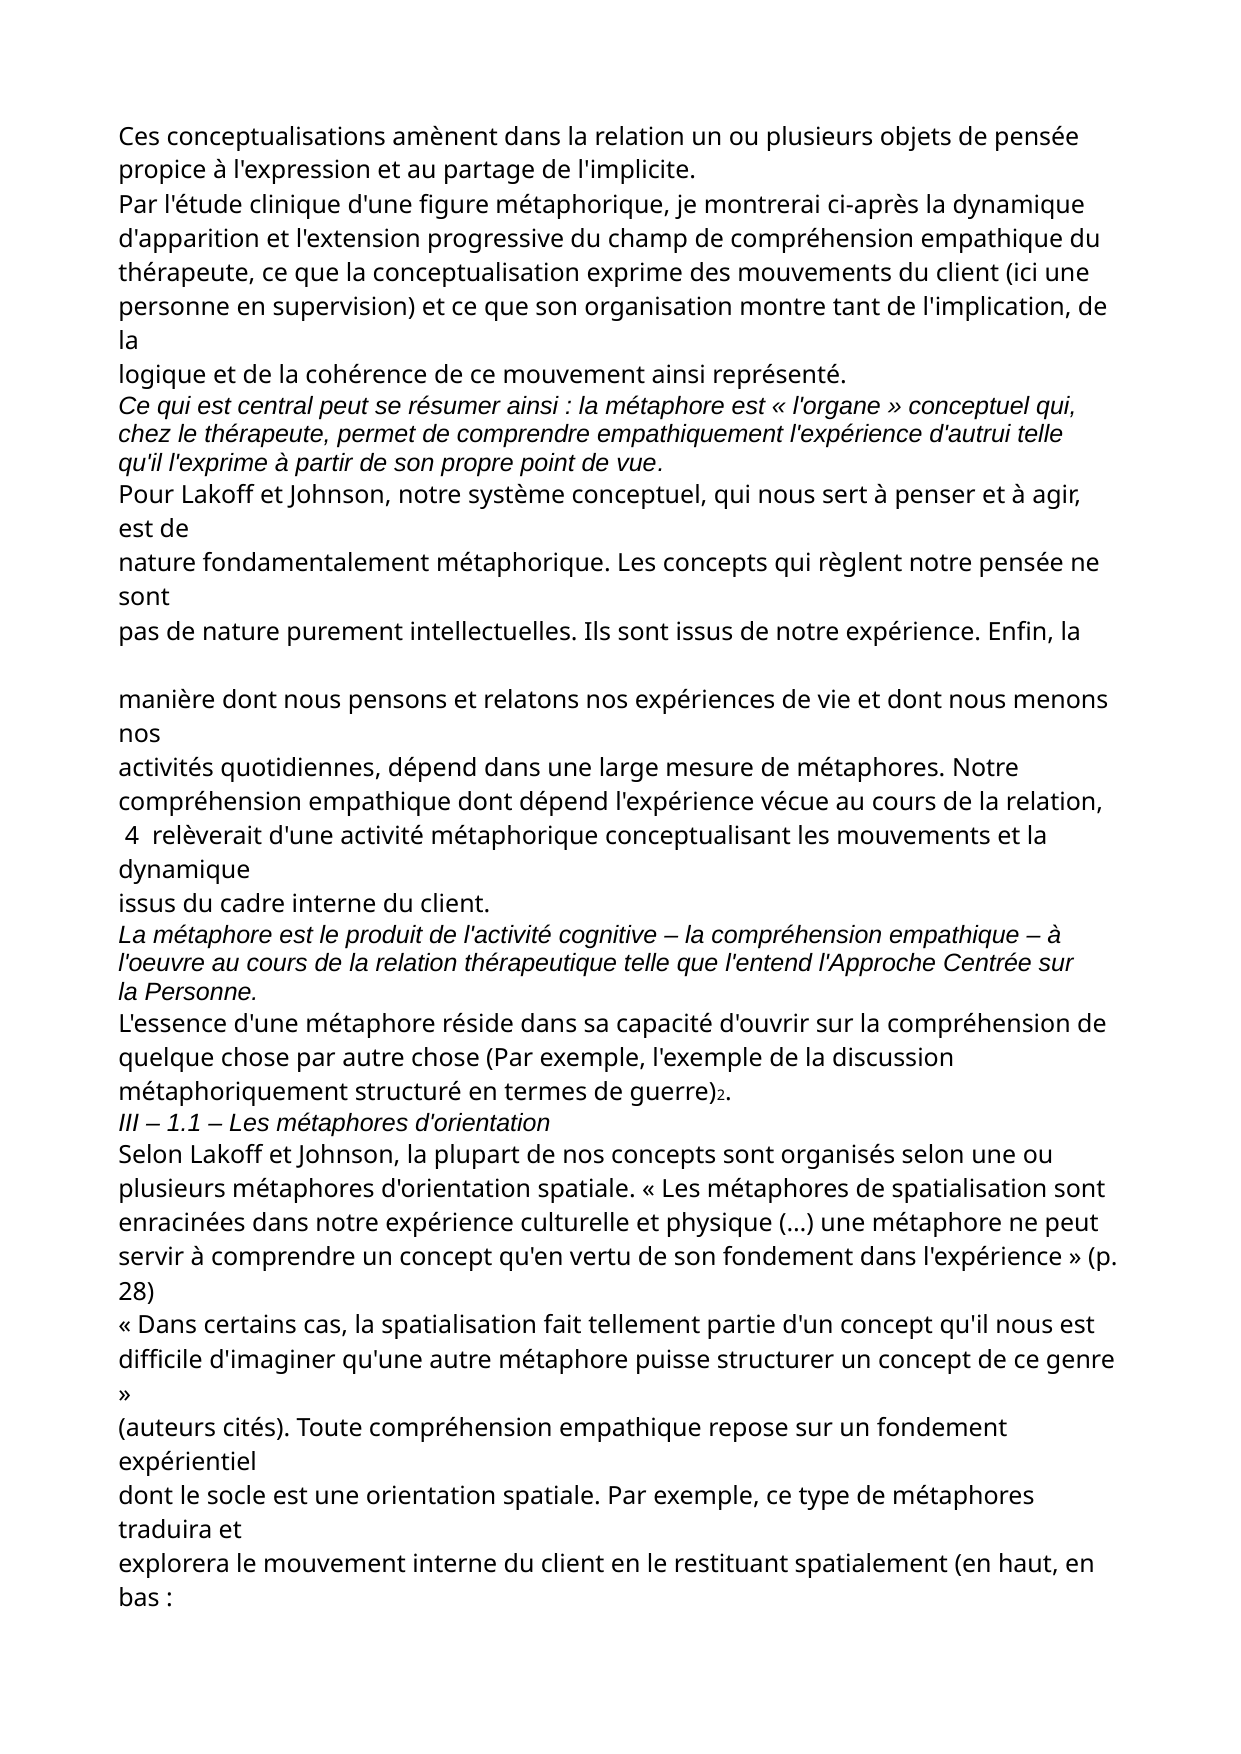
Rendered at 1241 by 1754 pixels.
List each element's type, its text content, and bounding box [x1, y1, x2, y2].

text d'apparition et l'extension progressive du champ de compréhension empathique du [118, 220, 1122, 254]
text l'oeuvre au cours de la relation thérapeutique telle que l'entend l'Approche Centrée sur [118, 948, 1122, 977]
text L'essence d'une métaphore réside dans sa capacité d'ouvrir sur la compréhension de [118, 1006, 1122, 1040]
text manière dont nous pensons et relatons nos expériences de vie et dont nous menons nos [118, 681, 1122, 749]
text Selon Lakoff et Johnson, la plupart de nos concepts sont organisés selon une ou [118, 1137, 1122, 1171]
text propice à l'expression et au partage de l'implicite. [118, 152, 1122, 186]
text nature fondamentalement métaphorique. Les concepts qui règlent notre pensée ne sont [118, 545, 1122, 613]
text thérapeute, ce que la conceptualisation exprime des mouvements du client (ici une [118, 254, 1122, 288]
text issus du cadre interne du client. [118, 886, 1122, 920]
text plusieurs métaphores d'orientation spatiale. « Les métaphores de spatialisation sont [118, 1171, 1122, 1205]
text difficile d'imaginer qu'une autre métaphore puisse structurer un concept de ce genre » [118, 1341, 1122, 1409]
text enracinées dans notre expérience culturelle et physique (…) une métaphore ne peut [118, 1205, 1122, 1239]
text Ce qui est central peut se résumer ainsi : la métaphore est « l'organe » conceptuel qui, [118, 391, 1122, 419]
text dont le socle est une orientation spatiale. Par exemple, ce type de métaphores traduira et [118, 1477, 1122, 1546]
text III – 1.1 – Les métaphores d'orientation [118, 1108, 1122, 1137]
text chez le thérapeute, permet de comprendre empathiquement l'expérience d'autrui telle [118, 419, 1122, 448]
text qu'il l'exprime à partir de son propre point de vue. [118, 448, 1122, 477]
text (auteurs cités). Toute compréhension empathique repose sur un fondement expérientiel [118, 1409, 1122, 1477]
text 4 relèverait d'une activité métaphorique conceptualisant les mouvements et la dynamique [118, 817, 1122, 886]
text la Personne. [118, 977, 1122, 1006]
text personne en supervision) et ce que son organisation montre tant de l'implication, de la [118, 288, 1122, 357]
text activités quotidiennes, dépend dans une large mesure de métaphores. Notre [118, 749, 1122, 783]
text métaphoriquement structuré en termes de guerre)2. [118, 1074, 1122, 1108]
text compréhension empathique dont dépend l'expérience vécue au cours de la relation, [118, 783, 1122, 817]
text « Dans certains cas, la spatialisation fait tellement partie d'un concept qu'il nous est [118, 1307, 1122, 1341]
text quelque chose par autre chose (Par exemple, l'exemple de la discussion [118, 1040, 1122, 1074]
text pas de nature purement intellectuelles. Ils sont issus de notre expérience. Enfin, la [118, 613, 1122, 647]
text Par l'étude clinique d'une figure métaphorique, je montrerai ci-après la dynamique [118, 186, 1122, 220]
text explorera le mouvement interne du client en le restituant spatialement (en haut, en bas : [118, 1546, 1122, 1614]
text La métaphore est le produit de l'activité cognitive – la compréhension empathique – à [118, 920, 1122, 948]
text servir à comprendre un concept qu'en vertu de son fondement dans l'expérience » (p. 28) [118, 1239, 1122, 1307]
text logique et de la cohérence de ce mouvement ainsi représenté. [118, 357, 1122, 391]
text Ces conceptualisations amènent dans la relation un ou plusieurs objets de pensée [118, 118, 1122, 152]
text Pour Lakoff et Johnson, notre système conceptuel, qui nous sert à penser et à agir, est de [118, 477, 1122, 545]
